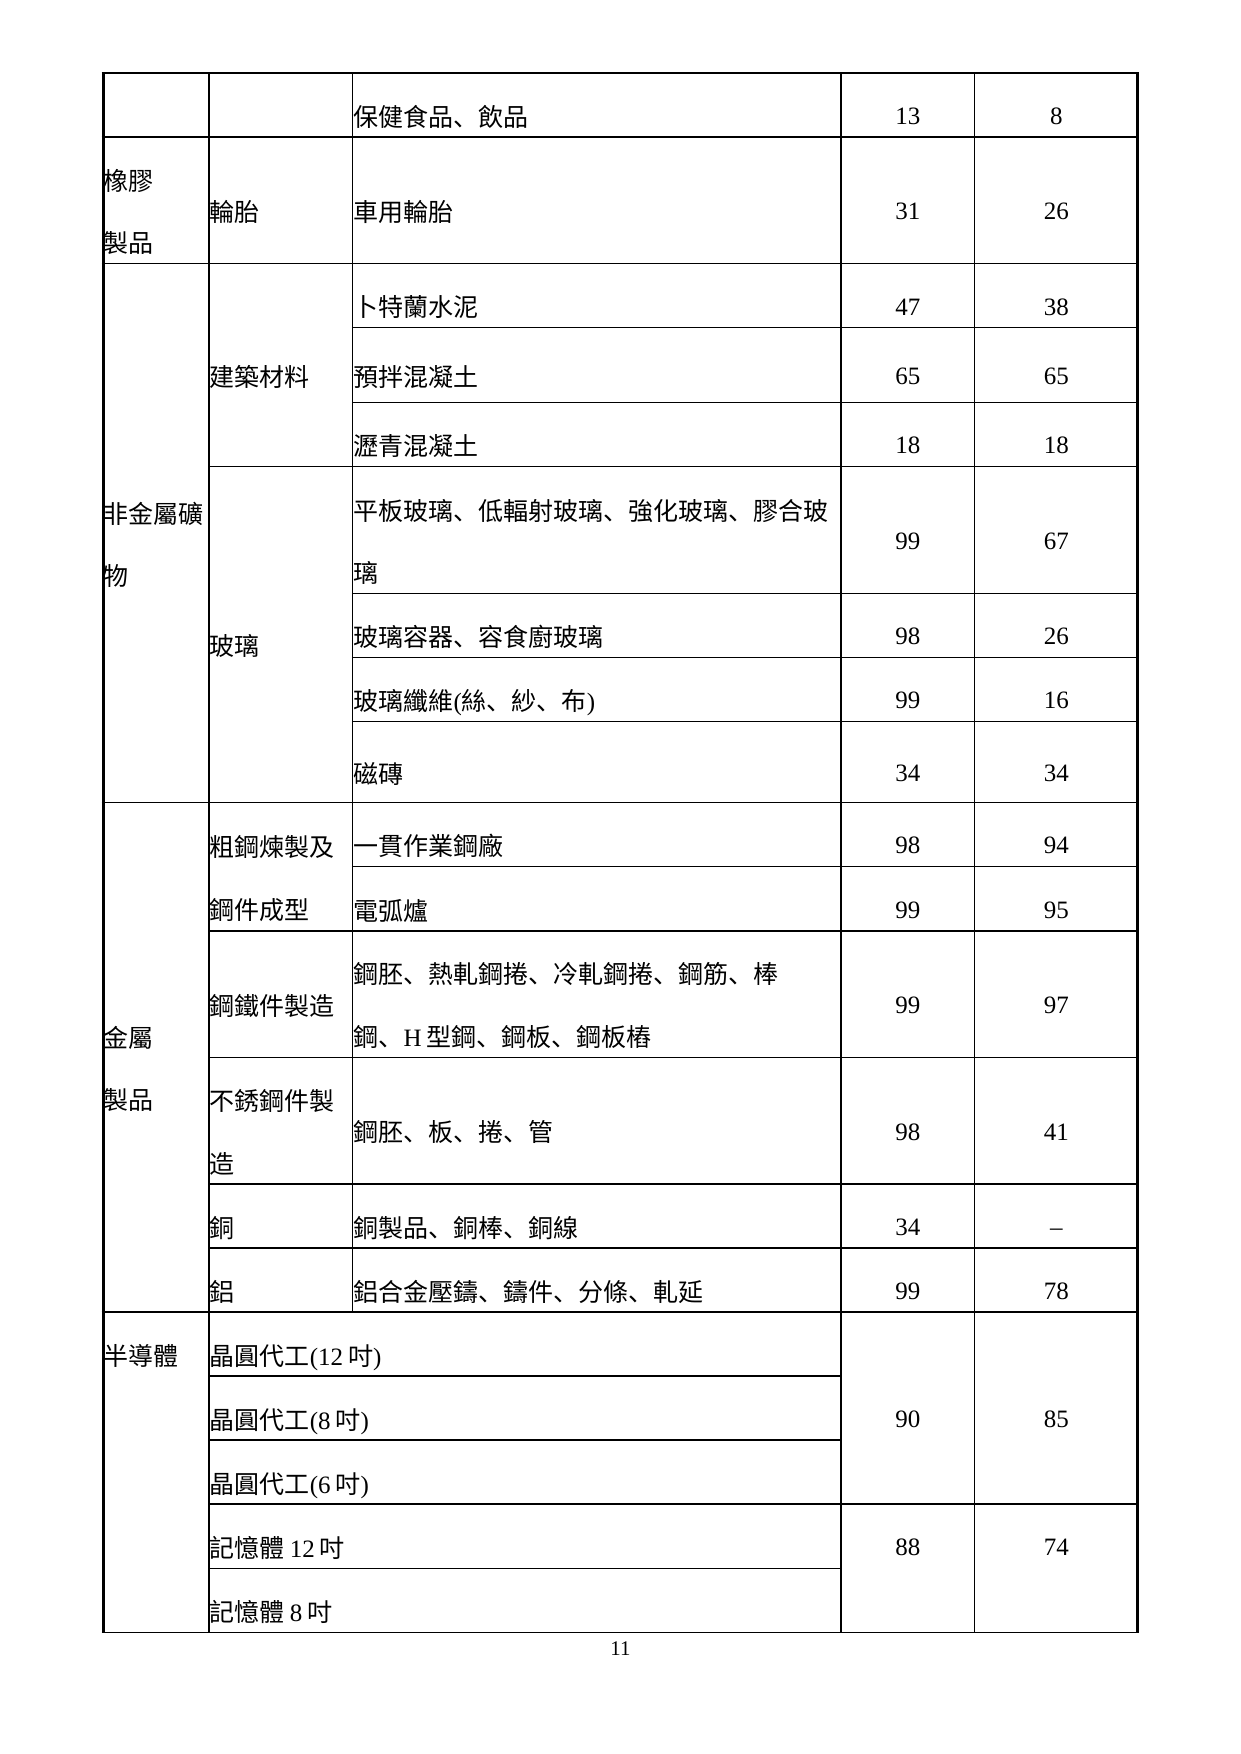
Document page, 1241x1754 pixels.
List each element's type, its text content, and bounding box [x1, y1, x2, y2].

table_cell 99 [842, 932, 974, 1056]
table_cell 99 [842, 658, 974, 721]
table_cell 銅製品、銅棒、銅線 [353, 1185, 840, 1247]
table_cell 玻璃容器、容食廚玻璃 [353, 594, 840, 656]
table_cell 99 [842, 467, 974, 592]
table_cell 瀝青混凝土 [353, 403, 840, 466]
table_cell 74 [975, 1505, 1136, 1631]
table_cell 97 [975, 932, 1136, 1056]
table_cell 預拌混凝土 [353, 328, 840, 402]
table_cell 67 [975, 467, 1136, 592]
table_cell 65 [842, 328, 974, 402]
table_cell 橡膠 製品 [105, 138, 208, 263]
table_cell 85 [975, 1313, 1136, 1503]
table_cell 車用輪胎 [353, 138, 840, 263]
table_cell 非金屬礦物 [105, 264, 208, 802]
table_cell 98 [842, 1058, 974, 1183]
table_cell 磁磚 [353, 722, 840, 802]
table_cell 輪胎 [210, 138, 352, 263]
table_cell 34 [842, 1185, 974, 1247]
table_cell 金屬 製品 [105, 803, 208, 1311]
table_cell 78 [975, 1249, 1136, 1311]
table_cell 26 [975, 594, 1136, 656]
table_cell 鋁合金壓鑄、鑄件、分條、軋延 [353, 1249, 840, 1311]
table_cell 8 [975, 74, 1136, 136]
table_cell 98 [842, 594, 974, 656]
table_cell 鋼鐵件製造 [210, 932, 352, 1056]
table_cell 晶圓代工(8吋) [210, 1377, 840, 1439]
table_cell 卜特蘭水泥 [353, 264, 840, 327]
table_cell 玻璃纖維(絲、紗、布) [353, 658, 840, 721]
table_cell 晶圓代工(12吋) [210, 1313, 840, 1375]
table_cell 88 [842, 1505, 974, 1631]
table_cell 記憶體12吋 [210, 1505, 840, 1567]
table_cell 47 [842, 264, 974, 327]
table_cell 98 [842, 803, 974, 866]
table_cell 鋁 [210, 1249, 352, 1311]
table_cell 玻璃 [210, 467, 352, 802]
table_cell 平板玻璃、低輻射玻璃、強化玻璃、膠合玻璃 [353, 467, 840, 592]
table_cell 晶圓代工(6吋) [210, 1441, 840, 1503]
table_cell 13 [842, 74, 974, 136]
table_cell 31 [842, 138, 974, 263]
table_cell 18 [975, 403, 1136, 466]
table_cell ‒ [975, 1185, 1136, 1247]
table_cell [105, 74, 208, 136]
table_cell 記憶體8吋 [210, 1569, 840, 1631]
table_cell 一貫作業鋼廠 [353, 803, 840, 866]
table_cell 34 [975, 722, 1136, 802]
table_cell 94 [975, 803, 1136, 866]
table_cell 99 [842, 1249, 974, 1311]
table_cell 保健食品、飲品 [353, 74, 840, 136]
table_cell 16 [975, 658, 1136, 721]
table_cell 26 [975, 138, 1136, 263]
table_cell 鋼胚、板、捲、管 [353, 1058, 840, 1183]
table_cell 34 [842, 722, 974, 802]
table_cell 銅 [210, 1185, 352, 1247]
table_cell 粗鋼煉製及鋼件成型 [210, 803, 352, 930]
table_cell 90 [842, 1313, 974, 1503]
table_cell 電弧爐 [353, 867, 840, 930]
table_cell 38 [975, 264, 1136, 327]
table_cell 半導體 [105, 1313, 208, 1631]
table_cell 41 [975, 1058, 1136, 1183]
table_cell 99 [842, 867, 974, 930]
table_cell 18 [842, 403, 974, 466]
table_cell 95 [975, 867, 1136, 930]
table_cell [210, 74, 352, 136]
table_cell 鋼胚、熱軋鋼捲、冷軋鋼捲、鋼筋、棒鋼、H型鋼、鋼板、鋼板樁 [353, 932, 840, 1056]
table_cell 不銹鋼件製造 [210, 1058, 352, 1183]
table_cell 建築材料 [210, 264, 352, 466]
table_cell 65 [975, 328, 1136, 402]
